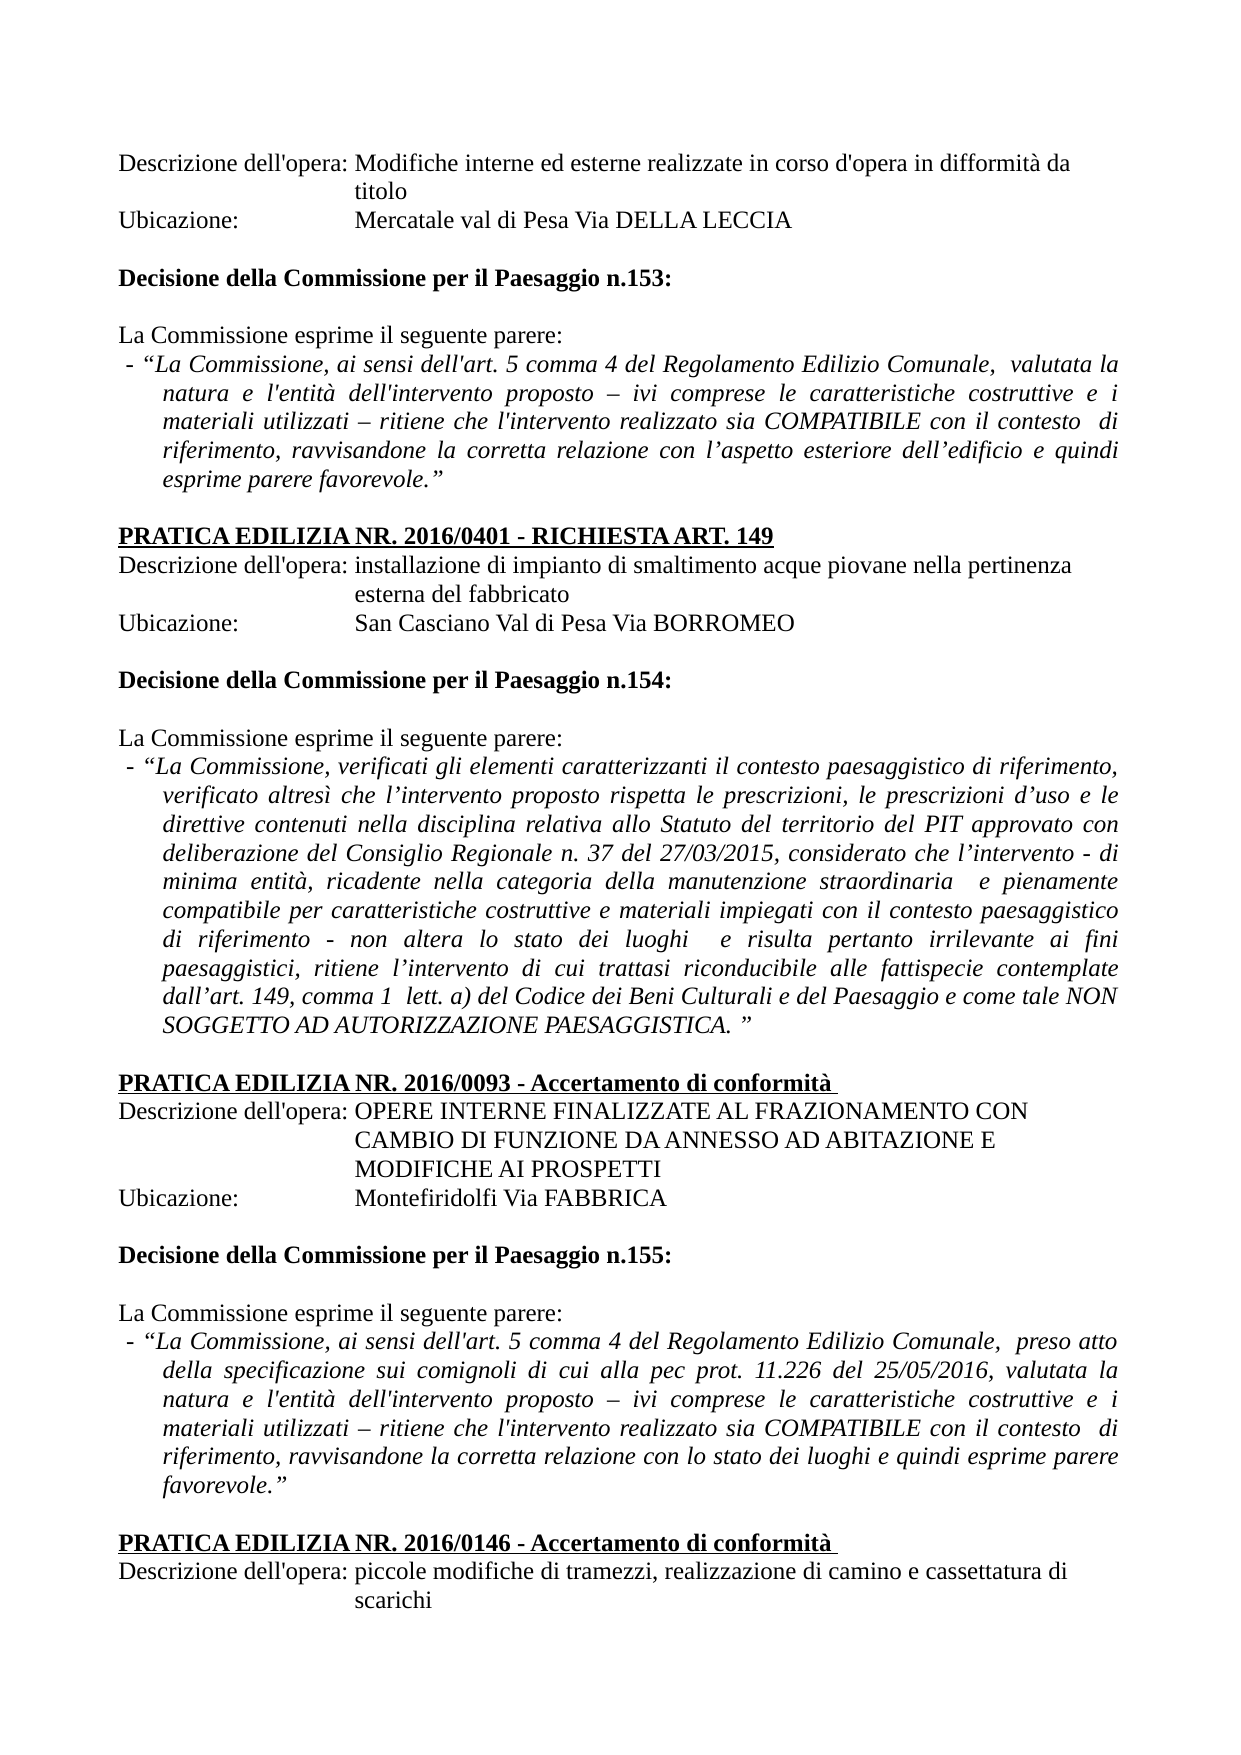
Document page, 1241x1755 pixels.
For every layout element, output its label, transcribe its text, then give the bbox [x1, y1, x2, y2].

text PRATICA EDILIZIA NR. 2016/0093 - Accertamento di conformità [118, 1068, 1122, 1096]
text Ubicazione: Mercatale val di Pesa Via DELLA LECCIA [118, 205, 1122, 234]
text Decisione della Commissione per il Paesaggio n.154: [118, 665, 1122, 694]
text Descrizione dell'opera: piccole modifiche di tramezzi, realizzazione di camino e cassettatura di scarichi [118, 1556, 1122, 1614]
text Ubicazione: San Casciano Val di Pesa Via BORROMEO [118, 608, 1122, 636]
text PRATICA EDILIZIA NR. 2016/0146 - Accertamento di conformità [118, 1528, 1122, 1556]
text - “La Commissione, verificati gli elementi caratterizzanti il contesto paesaggistico di riferimento, verificato altresì che l’intervento proposto rispetta le prescrizioni, le prescrizioni d’uso e le direttive contenuti nella disciplina relativa allo Statuto del territorio del PIT approvato con deliberazione del Consiglio Regionale n. 37 del 27/03/2015, considerato che l’intervento - di minima entità, ricadente nella categoria della manutenzione straordinaria e pienamente compatibile per caratteristiche costruttive e materiali impiegati con il contesto paesaggistico di riferimento - non altera lo stato dei luoghi e risulta pertanto irrilevante ai fini paesaggistici, ritiene l’intervento di cui trattasi riconducibile alle fattispecie contemplate dall’art. 149, comma 1 lett. a) del Codice dei Beni Culturali e del Paesaggio e come tale NON SOGGETTO AD AUTORIZZAZIONE PAESAGGISTICA. ” [118, 751, 1122, 1039]
text Descrizione dell'opera: Modifiche interne ed esterne realizzate in corso d'opera in difformità da titolo [118, 148, 1122, 205]
text PRATICA EDILIZIA NR. 2016/0401 - RICHIESTA ART. 149 [118, 521, 1122, 550]
text - “La Commissione, ai sensi dell'art. 5 comma 4 del Regolamento Edilizio Comunale, valutata la natura e l'entità dell'intervento proposto – ivi comprese le caratteristiche costruttive e i materiali utilizzati – ritiene che l'intervento realizzato sia COMPATIBILE con il contesto di riferimento, ravvisandone la corretta relazione con l’aspetto esteriore dell’edificio e quindi esprime parere favorevole.” [118, 349, 1122, 493]
text Descrizione dell'opera: installazione di impianto di smaltimento acque piovane nella pertinenza esterna del fabbricato [118, 550, 1122, 608]
text Decisione della Commissione per il Paesaggio n.153: [118, 263, 1122, 291]
text Decisione della Commissione per il Paesaggio n.155: [118, 1240, 1122, 1269]
text - “La Commissione, ai sensi dell'art. 5 comma 4 del Regolamento Edilizio Comunale, preso atto della specificazione sui comignoli di cui alla pec prot. 11.226 del 25/05/2016, valutata la natura e l'entità dell'intervento proposto – ivi comprese le caratteristiche costruttive e i materiali utilizzati – ritiene che l'intervento realizzato sia COMPATIBILE con il contesto di riferimento, ravvisandone la corretta relazione con lo stato dei luoghi e quindi esprime parere favorevole.” [118, 1326, 1122, 1499]
text Ubicazione: Montefiridolfi Via FABBRICA [118, 1183, 1122, 1211]
text La Commissione esprime il seguente parere: [118, 320, 1122, 349]
text La Commissione esprime il seguente parere: [118, 723, 1122, 751]
text La Commissione esprime il seguente parere: [118, 1298, 1122, 1326]
text Descrizione dell'opera: OPERE INTERNE FINALIZZATE AL FRAZIONAMENTO CON CAMBIO DI FUNZIONE DA ANNESSO AD ABITAZIONE E MODIFICHE AI PROSPETTI [118, 1096, 1122, 1183]
